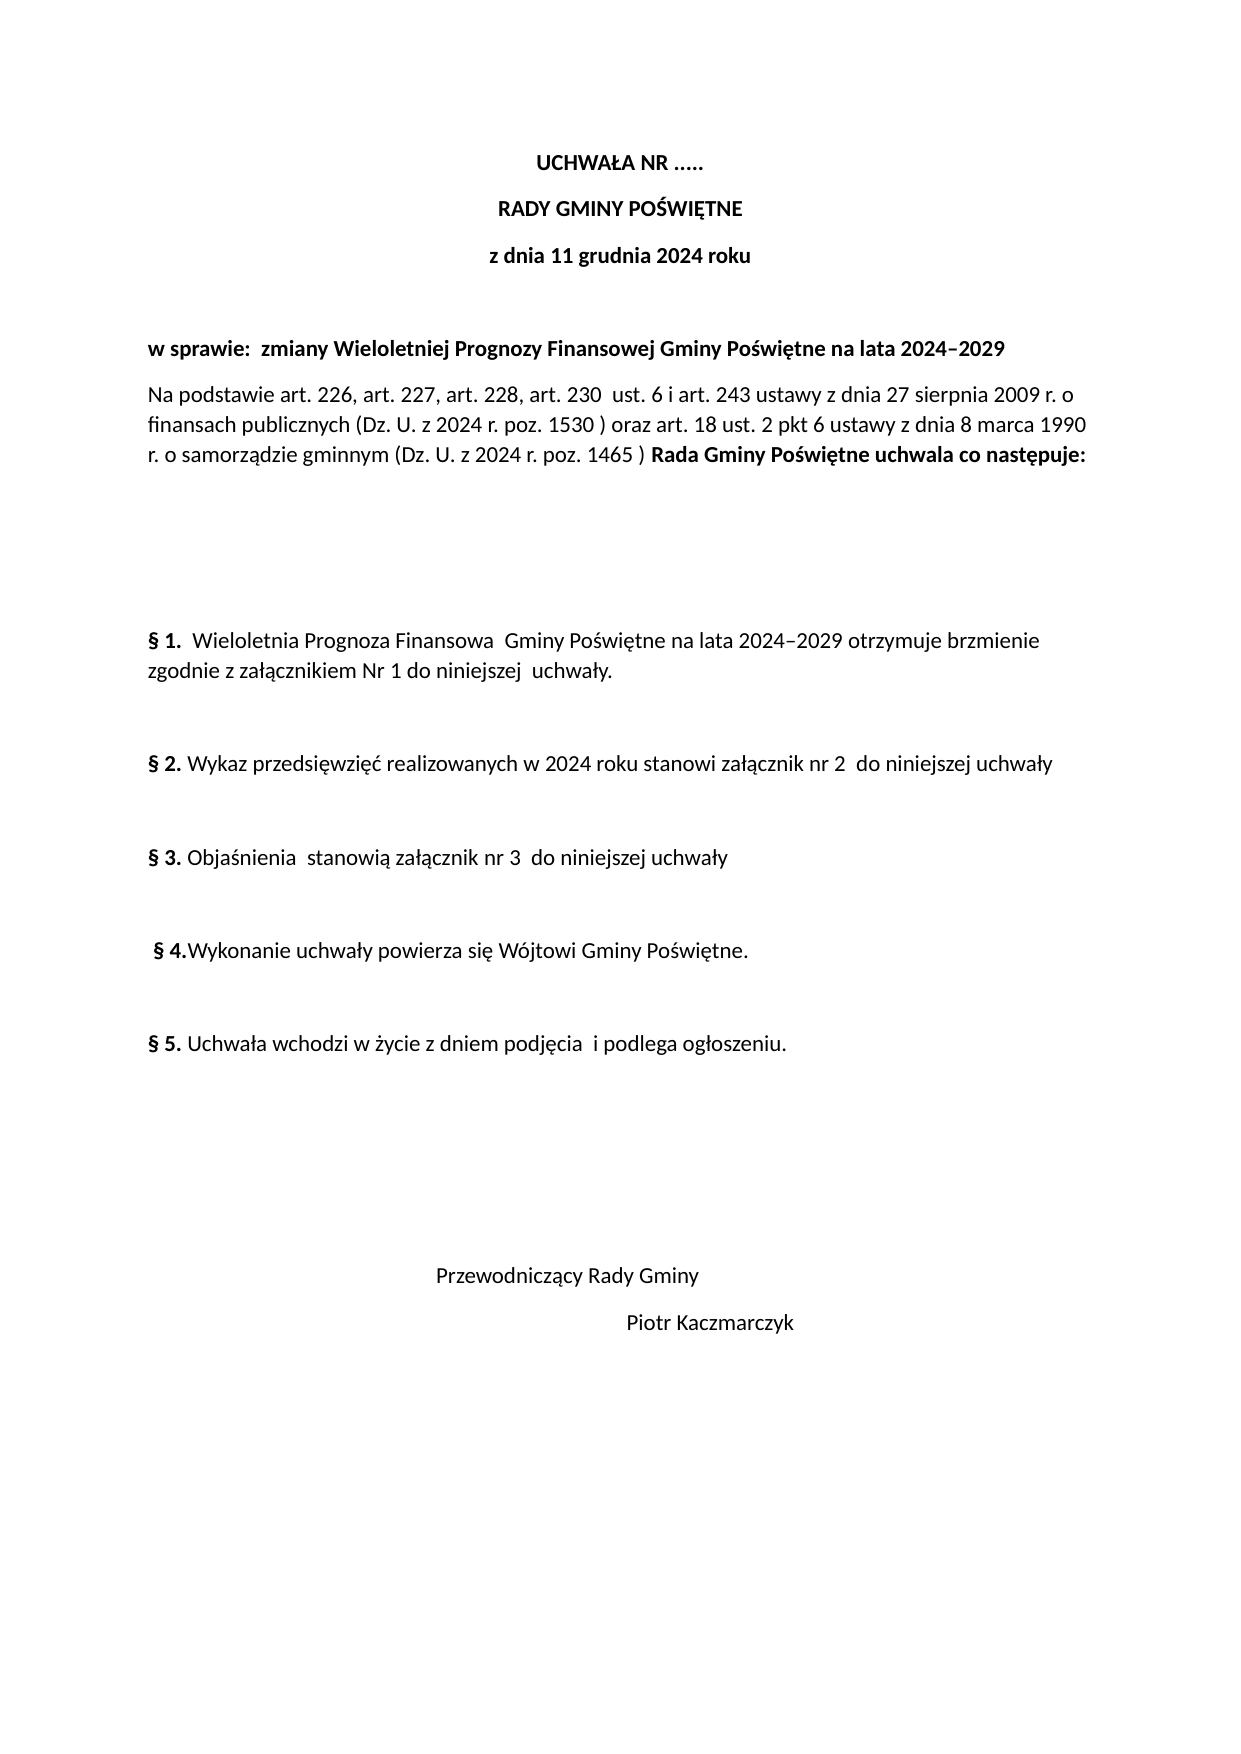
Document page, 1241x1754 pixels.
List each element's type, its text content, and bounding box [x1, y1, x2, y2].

text Na podstawie art. 226, art. 227, art. 228, art. 230 ust. 6 i art. 243 ustawy z dnia 27 sierpnia 2009 r. o finansach publicznych (Dz. U. z 2024 r. poz. 1530 ) oraz art. 18 ust. 2 pkt 6 ustawy z dnia 8 marca 1990 r. o samorządzie gminnym (Dz. U. z 2024 r. poz. 1465 ) Rada Gminy Poświętne uchwala co następuje: [148, 380, 1093, 468]
text § 2. Wykaz przedsięwzięć realizowanych w 2024 roku stanowi załącznik nr 2 do niniejszej uchwały [148, 749, 1093, 777]
text § 5. Uchwała wchodzi w życie z dniem podjęcia i podlega ogłoszeniu. [148, 1029, 1093, 1057]
text § 3. Objaśnienia stanowią załącznik nr 3 do niniejszej uchwały [148, 843, 1093, 871]
text z dnia 11 grudnia 2024 roku [148, 241, 1093, 269]
text Piotr Kaczmarczyk [148, 1308, 1093, 1336]
text § 1. Wieloletnia Prognoza Finansowa Gminy Poświętne na lata 2024–2029 otrzymuje brzmienie zgodnie z załącznikiem Nr 1 do niniejszej uchwały. [148, 626, 1093, 684]
text Przewodniczący Rady Gminy [148, 1262, 1093, 1290]
text UCHWAŁA NR ..... [148, 148, 1093, 176]
text RADY GMINY POŚWIĘTNE [148, 194, 1093, 222]
text § 4.Wykonanie uchwały powierza się Wójtowi Gminy Poświętne. [148, 936, 1093, 964]
text w sprawie: zmiany Wieloletniej Prognozy Finansowej Gminy Poświętne na lata 2024–2029 [148, 334, 1093, 362]
